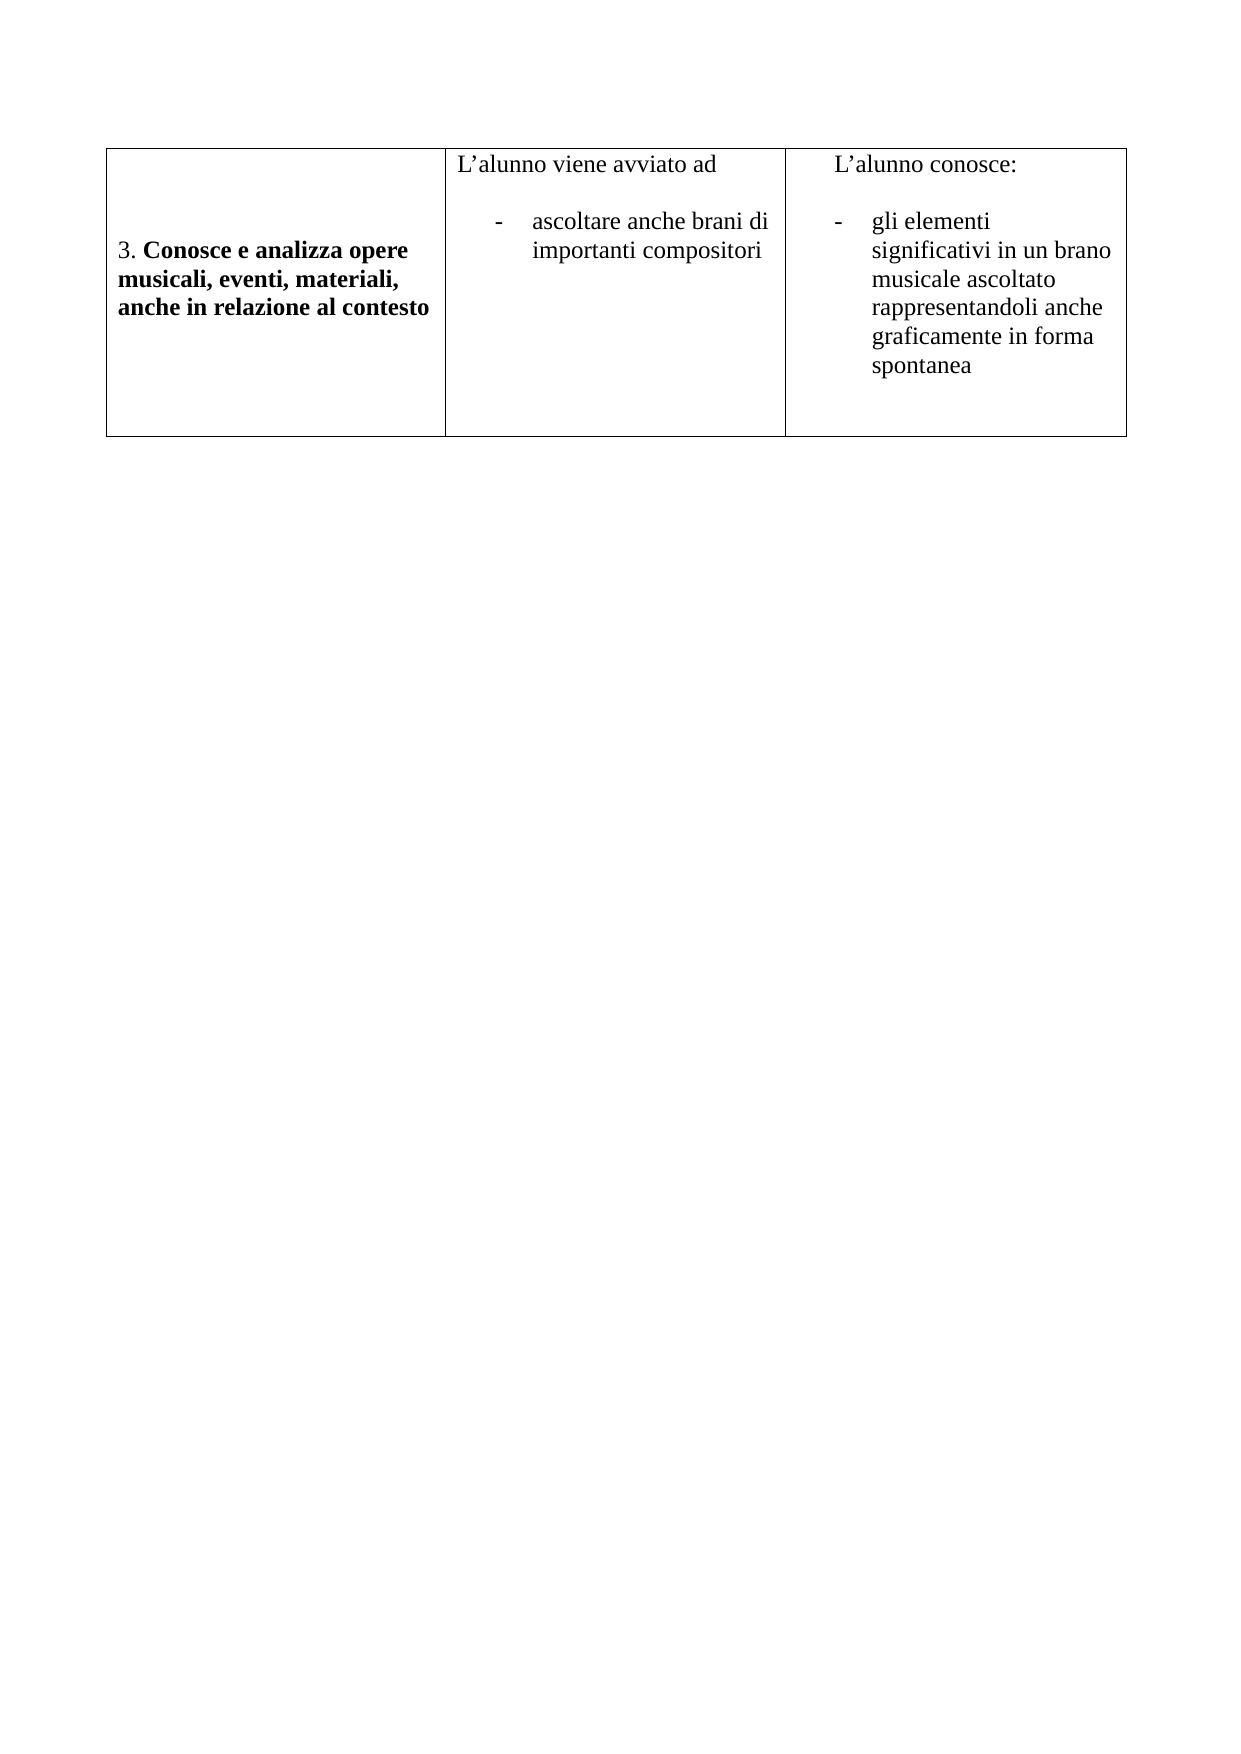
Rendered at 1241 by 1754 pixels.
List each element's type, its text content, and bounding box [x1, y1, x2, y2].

table_cell 3. Conosce e analizza opere musicali, eventi, materiali, anche in relazione al contesto [107, 149, 445, 436]
table_cell L’alunno conosce: gli elementi significativi in un brano musicale ascoltato rappresentandoli anche graficamente in forma spontanea [786, 149, 1126, 436]
table_cell L’alunno viene avviato ad ascoltare anche brani di importanti compositori [446, 149, 785, 436]
